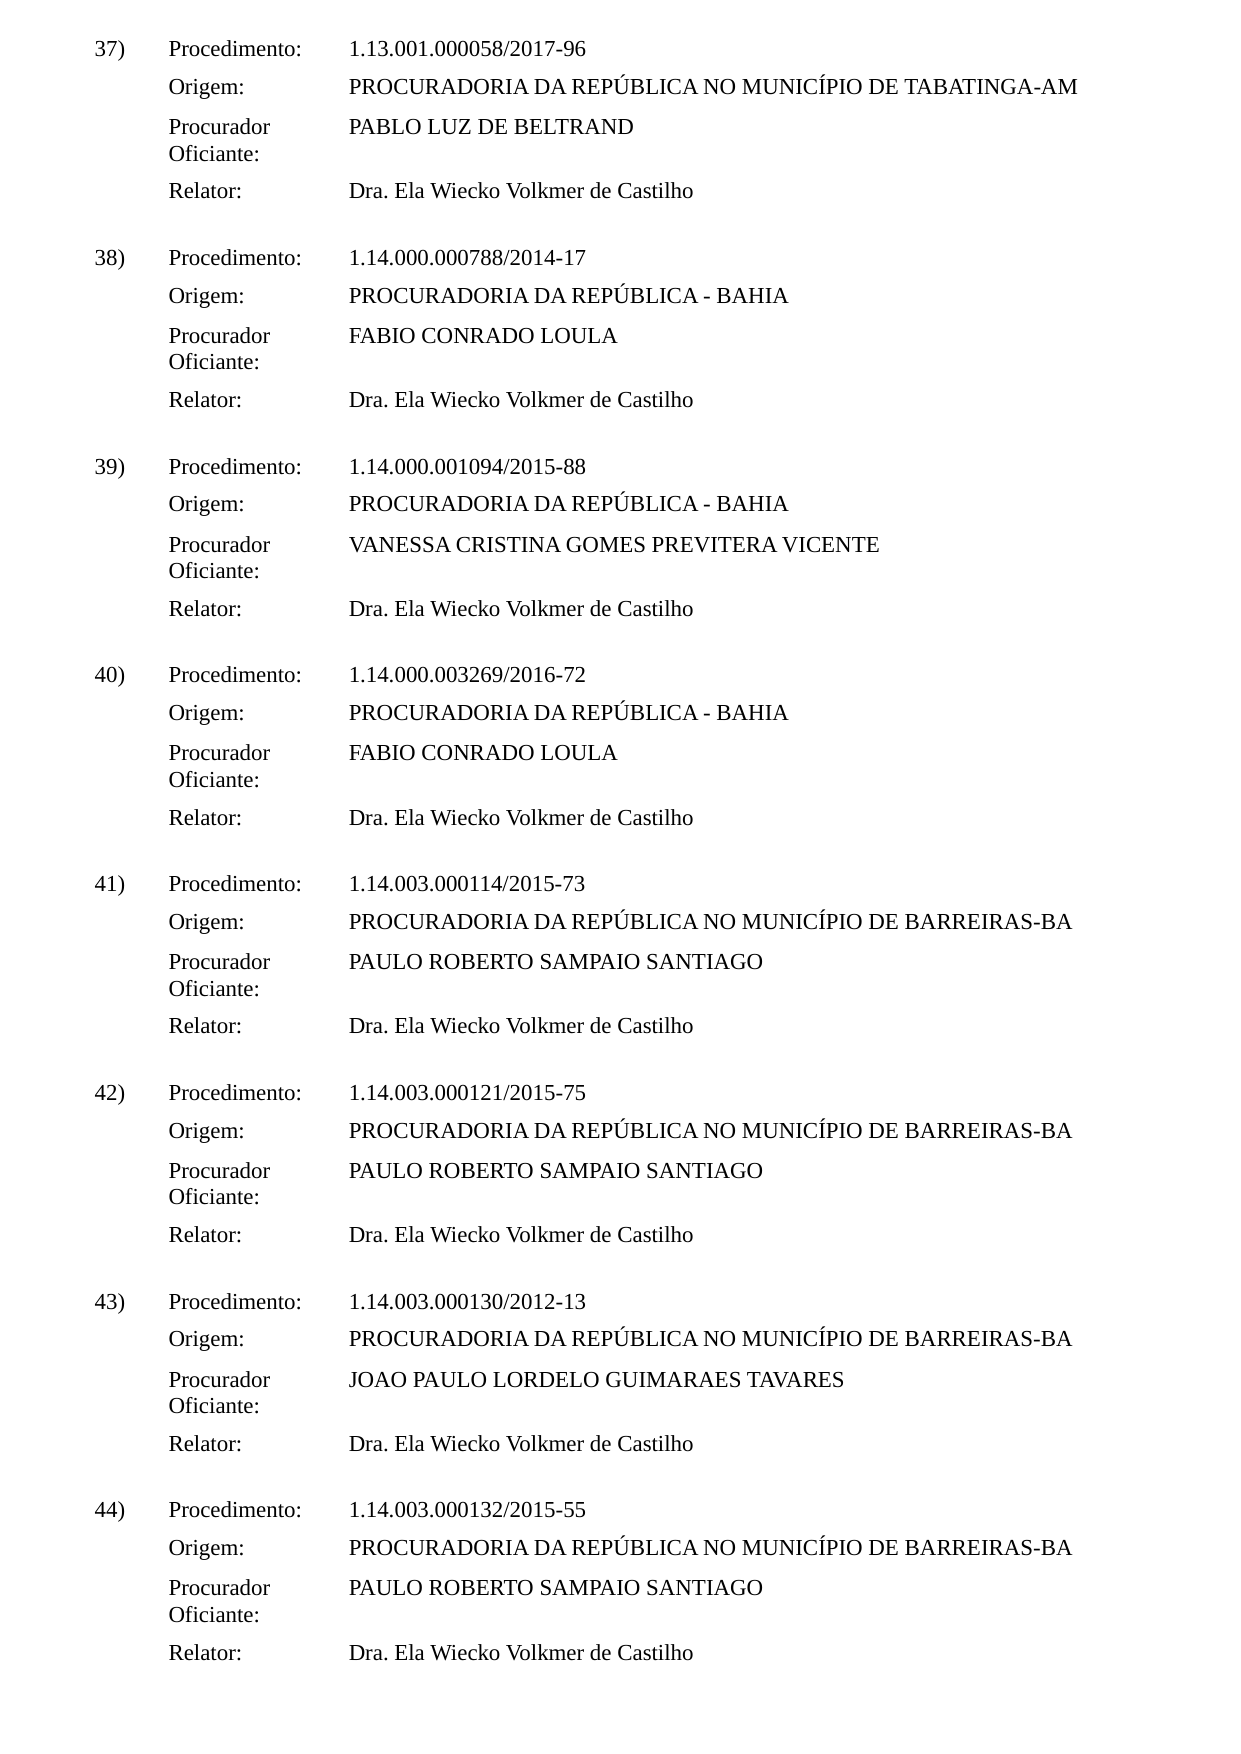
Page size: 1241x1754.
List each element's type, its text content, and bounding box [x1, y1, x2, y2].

table_cell Dra. Ela Wiecko Volkmer de Castilho [343, 380, 1139, 421]
table_cell Relator: [163, 172, 343, 212]
table_cell [89, 380, 162, 421]
table_cell Origem: [163, 67, 343, 107]
table_cell Procurador Oficiante: [163, 1569, 343, 1633]
table_cell VANESSA CRISTINA GOMES PREVITERA VICENTE [343, 525, 1139, 589]
table_cell Origem: [163, 1320, 343, 1360]
table_header 39) [89, 447, 162, 485]
table_cell [89, 694, 162, 734]
table_cell PROCURADORIA DA REPÚBLICA NO MUNICÍPIO DE BARREIRAS-BA [343, 1529, 1139, 1569]
table_cell Procurador Oficiante: [163, 734, 343, 798]
table_cell [89, 1569, 162, 1633]
table_cell [89, 589, 162, 629]
table_cell Relator: [163, 1633, 343, 1673]
table_cell Origem: [163, 694, 343, 734]
table_cell Origem: [163, 902, 343, 942]
table_header 1.13.001.000058/2017-96 [343, 30, 1139, 67]
table_cell [89, 798, 162, 838]
table_header 37) [89, 30, 162, 67]
table_cell Relator: [163, 798, 343, 838]
table_cell Relator: [163, 589, 343, 629]
table_cell Procurador Oficiante: [163, 943, 343, 1007]
table_cell Origem: [163, 1529, 343, 1569]
table_cell Procurador Oficiante: [163, 525, 343, 589]
table_header Procedimento: [163, 1073, 343, 1111]
table_cell [89, 485, 162, 525]
table_cell [89, 525, 162, 589]
table_header Procedimento: [163, 238, 343, 276]
table_cell [89, 1633, 162, 1673]
table_header 1.14.000.001094/2015-88 [343, 447, 1139, 485]
table_header 40) [89, 656, 162, 693]
table_header 38) [89, 238, 162, 276]
table_cell Procurador Oficiante: [163, 316, 343, 380]
table_cell [89, 943, 162, 1007]
table_cell Origem: [163, 485, 343, 525]
table_cell FABIO CONRADO LOULA [343, 316, 1139, 380]
table_cell [89, 1424, 162, 1464]
table_cell PAULO ROBERTO SAMPAIO SANTIAGO [343, 943, 1139, 1007]
table_cell Dra. Ela Wiecko Volkmer de Castilho [343, 589, 1139, 629]
table_cell Dra. Ela Wiecko Volkmer de Castilho [343, 798, 1139, 838]
table_cell PROCURADORIA DA REPÚBLICA NO MUNICÍPIO DE BARREIRAS-BA [343, 1320, 1139, 1360]
table_cell Origem: [163, 1111, 343, 1151]
table_cell [89, 1529, 162, 1569]
table_header 1.14.003.000121/2015-75 [343, 1073, 1139, 1111]
table_cell [89, 1215, 162, 1256]
table_header Procedimento: [163, 656, 343, 693]
table_cell [89, 1151, 162, 1215]
table_cell PROCURADORIA DA REPÚBLICA - BAHIA [343, 276, 1139, 316]
table_header Procedimento: [163, 1491, 343, 1528]
table_cell [89, 276, 162, 316]
table_cell Dra. Ela Wiecko Volkmer de Castilho [343, 1633, 1139, 1673]
table_header 1.14.000.003269/2016-72 [343, 656, 1139, 693]
table_cell [89, 172, 162, 212]
table_header 42) [89, 1073, 162, 1111]
table_cell PROCURADORIA DA REPÚBLICA NO MUNICÍPIO DE BARREIRAS-BA [343, 1111, 1139, 1151]
table_cell PROCURADORIA DA REPÚBLICA - BAHIA [343, 694, 1139, 734]
table_cell PAULO ROBERTO SAMPAIO SANTIAGO [343, 1151, 1139, 1215]
table_cell PROCURADORIA DA REPÚBLICA - BAHIA [343, 485, 1139, 525]
table_header 43) [89, 1282, 162, 1320]
table_cell Procurador Oficiante: [163, 108, 343, 172]
table_cell Procurador Oficiante: [163, 1151, 343, 1215]
table_cell PABLO LUZ DE BELTRAND [343, 108, 1139, 172]
table_cell [89, 108, 162, 172]
table_cell Dra. Ela Wiecko Volkmer de Castilho [343, 172, 1139, 212]
table_header 41) [89, 865, 162, 902]
table_cell [89, 902, 162, 942]
table_cell Procurador Oficiante: [163, 1360, 343, 1424]
table_cell [89, 1111, 162, 1151]
table_cell Relator: [163, 1007, 343, 1047]
table_cell Dra. Ela Wiecko Volkmer de Castilho [343, 1007, 1139, 1047]
table_cell Relator: [163, 1215, 343, 1256]
table_cell [89, 1360, 162, 1424]
table_header 1.14.003.000132/2015-55 [343, 1491, 1139, 1528]
table_header 44) [89, 1491, 162, 1528]
table_header 1.14.003.000130/2012-13 [343, 1282, 1139, 1320]
table_header 1.14.000.000788/2014-17 [343, 238, 1139, 276]
table_cell [89, 67, 162, 107]
table_cell PROCURADORIA DA REPÚBLICA NO MUNICÍPIO DE BARREIRAS-BA [343, 902, 1139, 942]
table_cell [89, 734, 162, 798]
table_cell [89, 1007, 162, 1047]
table_header Procedimento: [163, 447, 343, 485]
table_cell Origem: [163, 276, 343, 316]
table_cell Relator: [163, 1424, 343, 1464]
table_cell Relator: [163, 380, 343, 421]
table_cell Dra. Ela Wiecko Volkmer de Castilho [343, 1215, 1139, 1256]
table_cell [89, 1320, 162, 1360]
table_header 1.14.003.000114/2015-73 [343, 865, 1139, 902]
table_header Procedimento: [163, 30, 343, 67]
table_cell JOAO PAULO LORDELO GUIMARAES TAVARES [343, 1360, 1139, 1424]
table_cell Dra. Ela Wiecko Volkmer de Castilho [343, 1424, 1139, 1464]
table_header Procedimento: [163, 865, 343, 902]
table_header Procedimento: [163, 1282, 343, 1320]
table_cell PROCURADORIA DA REPÚBLICA NO MUNICÍPIO DE TABATINGA-AM [343, 67, 1139, 107]
table_cell FABIO CONRADO LOULA [343, 734, 1139, 798]
table_cell [89, 316, 162, 380]
table_cell PAULO ROBERTO SAMPAIO SANTIAGO [343, 1569, 1139, 1633]
